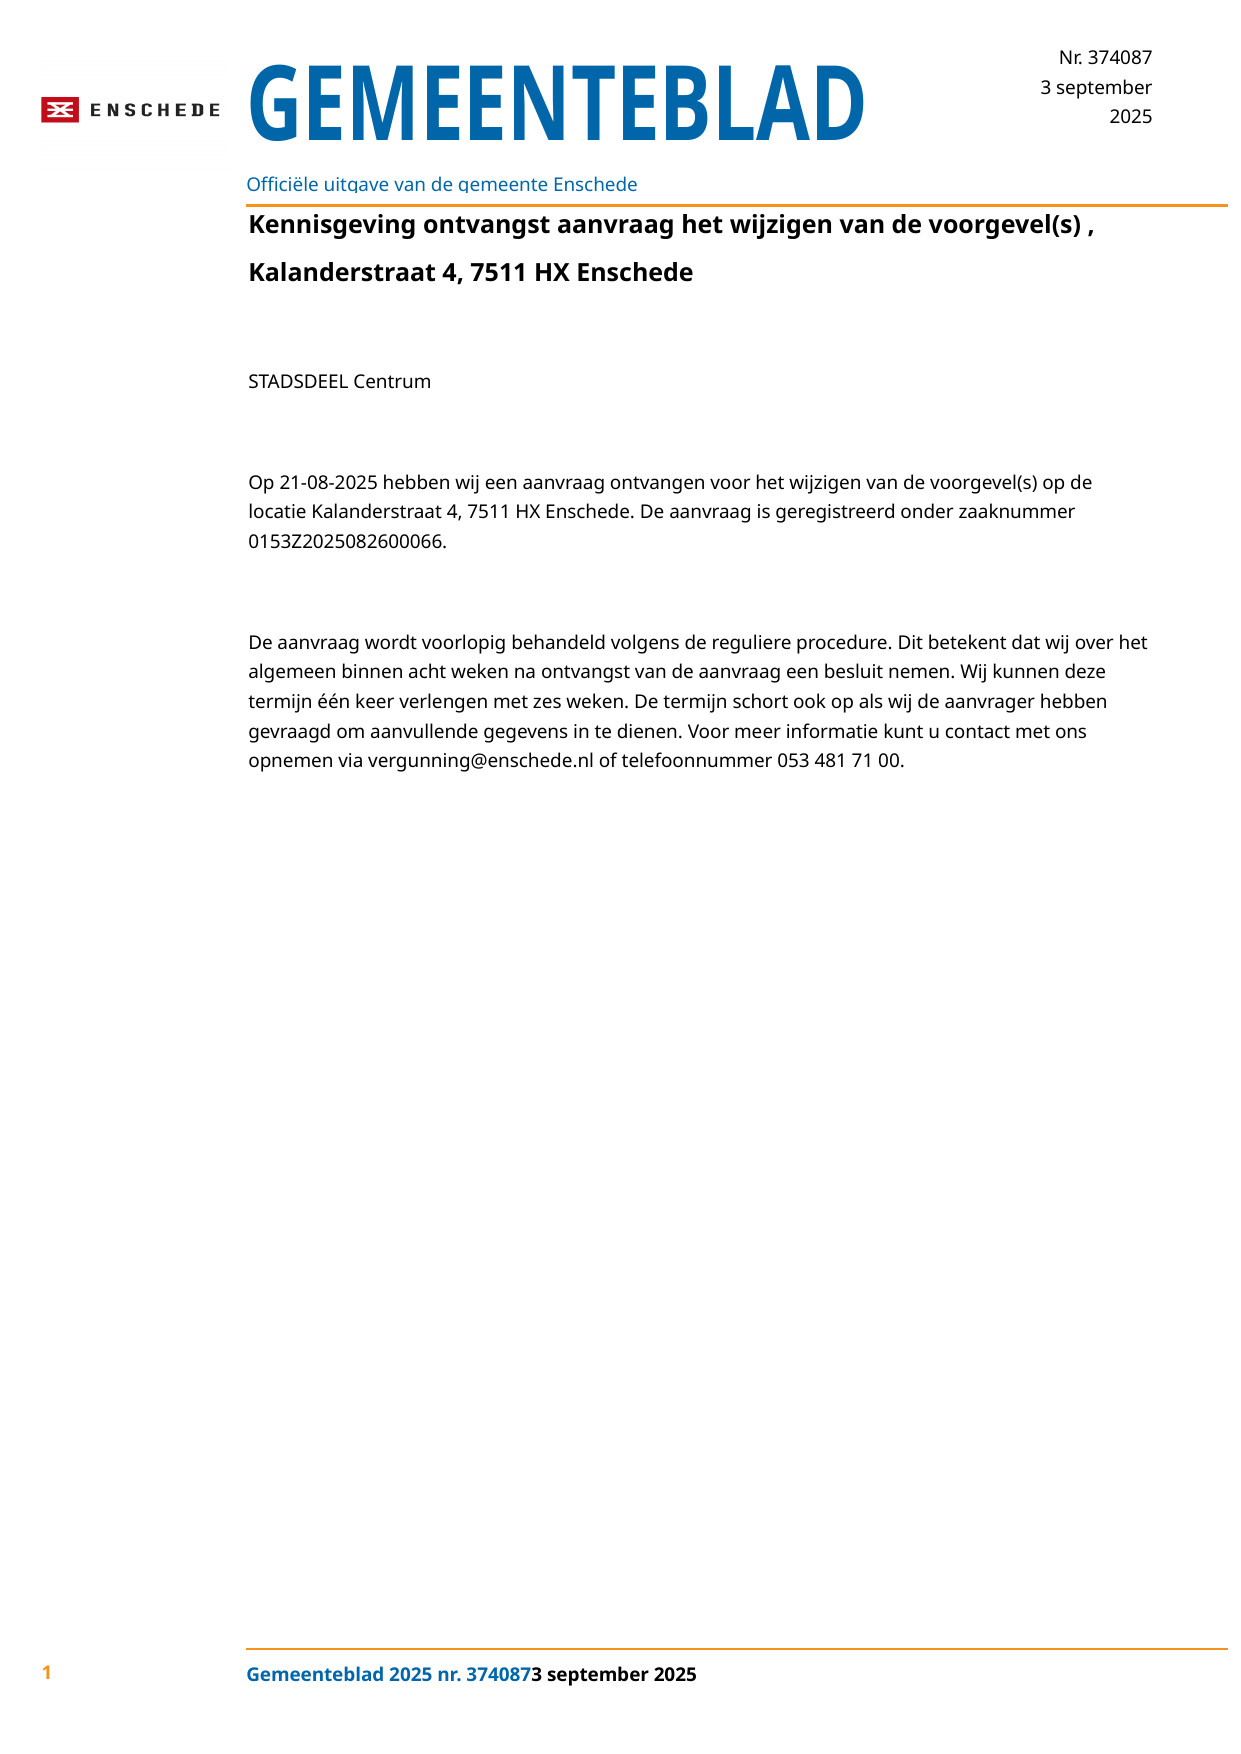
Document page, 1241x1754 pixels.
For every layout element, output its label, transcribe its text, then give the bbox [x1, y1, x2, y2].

text De aanvraag wordt voorlopig behandeld volgens de reguliere procedure. Dit betekent dat wij over het algemeen binnen acht weken na ontvangst van de aanvraag een besluit nemen. Wij kunnen deze termijn één keer verlengen met zes weken. De termijn schort ook op als wij de aanvrager hebben gevraagd om aanvullende gegevens in te dienen. Voor meer informatie kunt u contact met ons opnemen via vergunning@enschede.nl of telefoonnummer 053 481 71 00. [248, 629, 1152, 773]
text Op 21-08-2025 hebben wij een aanvraag ontvangen voor het wijzigen van de voorgevel(s) op de locatie Kalanderstraat 4, 7511 HX Enschede. De aanvraag is geregistreerd onder zaaknummer 0153Z2025082600066. [248, 469, 1152, 554]
picture [41, 47, 231, 172]
text STADSDEEL Centrum [248, 368, 1152, 394]
text Kennisgeving ontvangst aanvraag het wijzigen van de voorgevel(s) , Kalanderstraat 4, 7511 HX Enschede [248, 207, 1152, 288]
